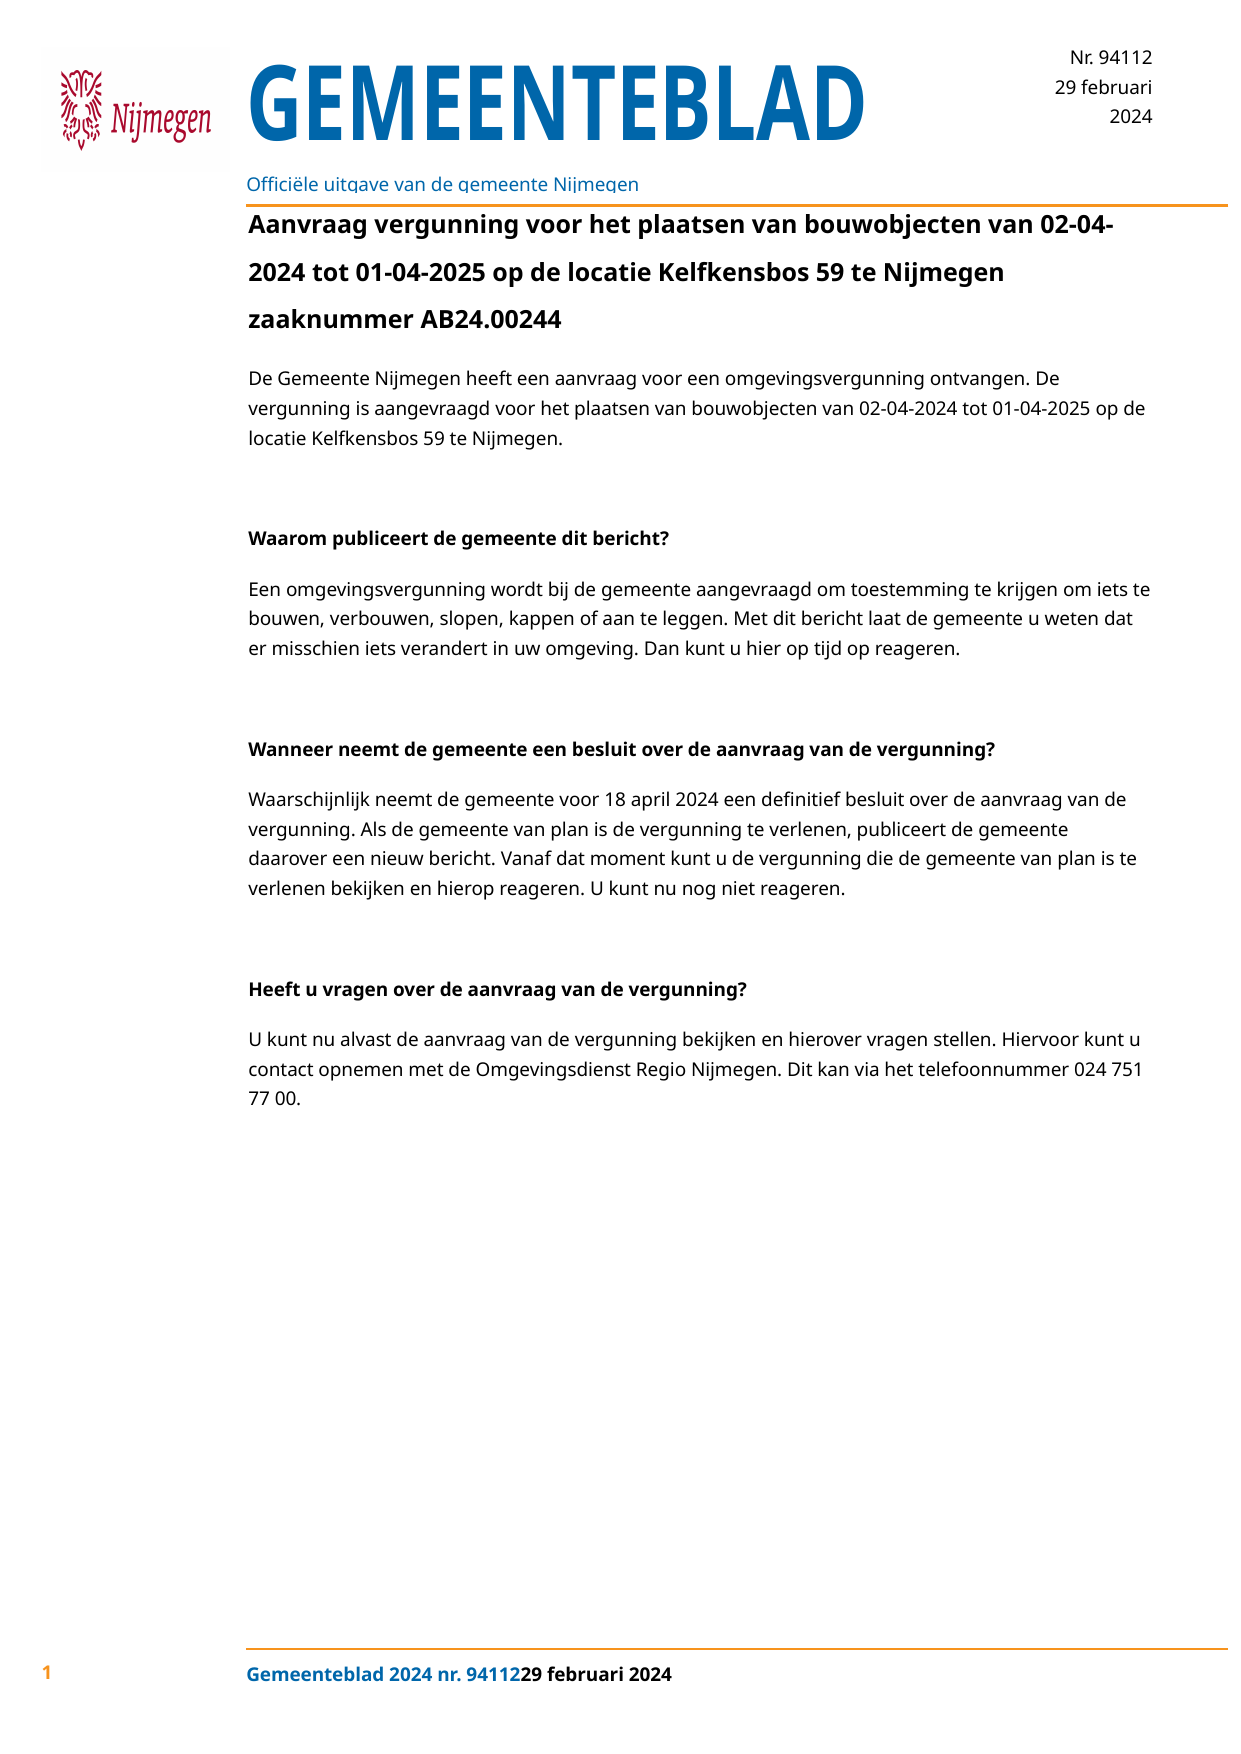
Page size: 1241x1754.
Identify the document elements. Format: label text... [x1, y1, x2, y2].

text De Gemeente Nijmegen heeft een aanvraag voor een omgevingsvergunning ontvangen. De vergunning is aangevraagd voor het plaatsen van bouwobjecten van 02-04-2024 tot 01-04-2025 op de locatie Kelfkensbos 59 te Nijmegen. [248, 366, 1152, 450]
text U kunt nu alvast de aanvraag van de vergunning bekijken en hierover vragen stellen. Hiervoor kunt u contact opnemen met de Omgevingsdienst Regio Nijmegen. Dit kan via het telefoonnummer 024 751 77 00. [248, 1026, 1152, 1111]
text Waarom publiceert de gemeente dit bericht? [248, 526, 1152, 551]
text Aanvraag vergunning voor het plaatsen van bouwobjecten van 02-04-2024 tot 01-04-2025 op de locatie Kelfkensbos 59 te Nijmegen zaaknummer AB24.00244 [248, 207, 1152, 336]
text Heeft u vragen over de aanvraag van de vergunning? [248, 976, 1152, 1002]
picture [41, 47, 231, 172]
text Een omgevingsvergunning wordt bij de gemeente aangevraagd om toestemming te krijgen om iets te bouwen, verbouwen, slopen, kappen of aan te leggen. Met dit bericht laat de gemeente u weten dat er misschien iets verandert in uw omgeving. Dan kunt u hier op tijd op reageren. [248, 576, 1152, 661]
text Waarschijnlijk neemt de gemeente voor 18 april 2024 een definitief besluit over de aanvraag van de vergunning. Als de gemeente van plan is de vergunning te verlenen, publiceert de gemeente daarover een nieuw bericht. Vanaf dat moment kunt u de vergunning die de gemeente van plan is te verlenen bekijken en hierop reageren. U kunt nu nog niet reageren. [248, 786, 1152, 901]
text Wanneer neemt de gemeente een besluit over de aanvraag van de vergunning? [248, 736, 1152, 762]
